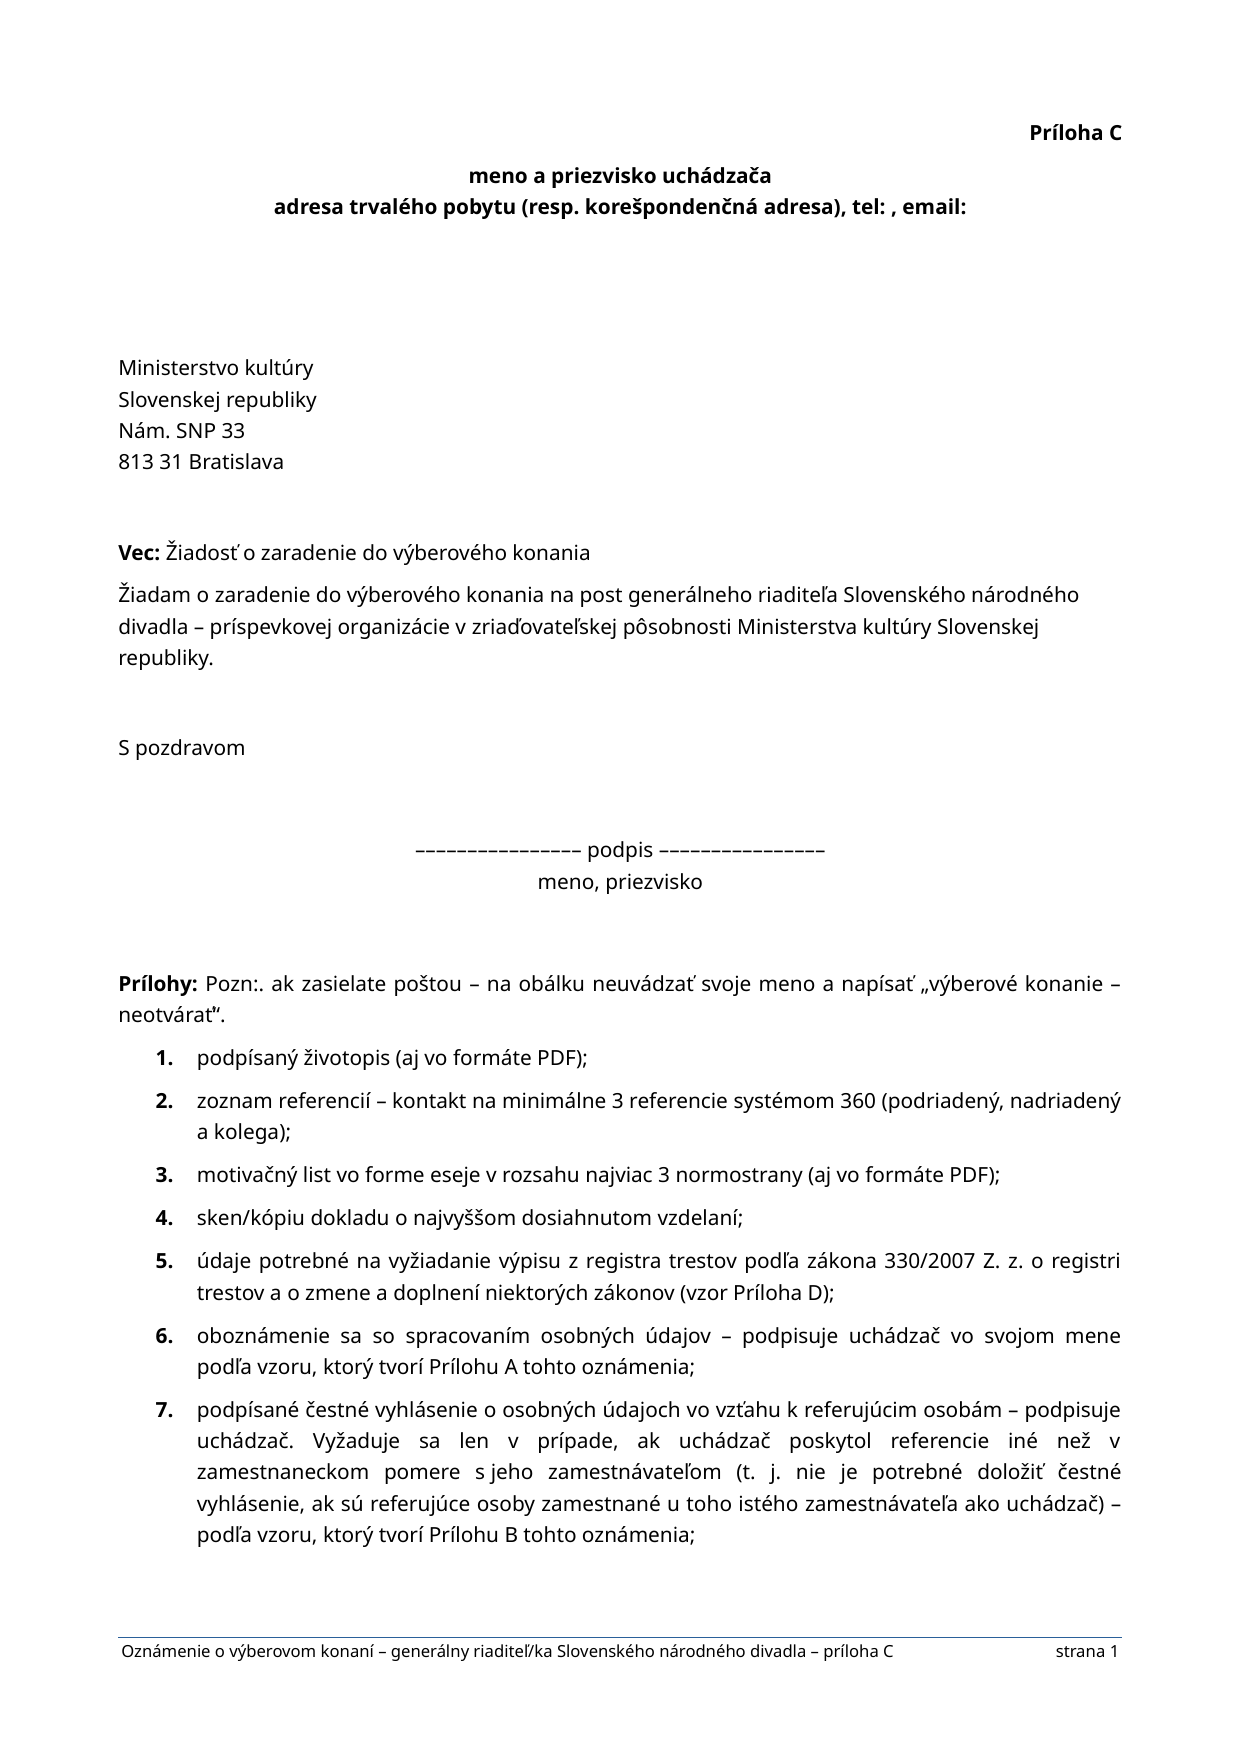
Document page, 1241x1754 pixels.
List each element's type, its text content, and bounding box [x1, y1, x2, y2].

text S pozdravom [118, 733, 1122, 762]
text Príloha C [207, 118, 1122, 147]
list podpísané čestné vyhlásenie o osobných údajoch vo vzťahu k referujúcim osobám – podpisuje uchádzač. Vyžaduje sa len v prípade, ak uchádzač poskytol referencie iné než v zamestnaneckom pomere s jeho zamestnávateľom (t. j. nie je potrebné doložiť čestné vyhlásenie, ak sú referujúce osoby zamestnané u toho istého zamestnávateľa ako uchádzač) – podľa vzoru, ktorý tvorí Prílohu B tohto oznámenia; [155, 1395, 1122, 1548]
list sken/kópiu dokladu o najvyššom dosiahnutom vzdelaní; [155, 1203, 1122, 1232]
text meno a priezvisko uchádzača adresa trvalého pobytu (resp. korešpondenčná adresa), tel: , email: [118, 161, 1122, 221]
text Ministerstvo kultúry Slovenskej republiky Nám. SNP 33 813 31 Bratislava [118, 353, 1122, 476]
list motivačný list vo forme eseje v rozsahu najviac 3 normostrany (aj vo formáte PDF); [155, 1160, 1122, 1189]
text –––––––––––––––– podpis –––––––––––––––– meno, priezvisko [118, 836, 1122, 895]
list podpísaný životopis (aj vo formáte PDF); [155, 1043, 1122, 1072]
list oboznámenie sa so spracovaním osobných údajov – podpisuje uchádzač vo svojom mene podľa vzoru, ktorý tvorí Prílohu A tohto oznámenia; [155, 1321, 1122, 1380]
text Žiadam o zaradenie do výberového konania na post generálneho riaditeľa Slovenského národného divadla – príspevkovej organizácie v zriaďovateľskej pôsobnosti Ministerstva kultúry Slovenskej republiky. [118, 581, 1122, 672]
list údaje potrebné na vyžiadanie výpisu z registra trestov podľa zákona 330/2007 Z. z. o registri trestov a o zmene a doplnení niektorých zákonov (vzor Príloha D); [155, 1246, 1122, 1306]
list zoznam referencií – kontakt na minimálne 3 referencie systémom 360 (podriadený, nadriadený a kolega); [155, 1086, 1122, 1146]
text Prílohy: Pozn:. ak zasielate poštou – na obálku neuvádzať svoje meno a napísať „výberové konanie – neotvárať“. [118, 969, 1122, 1028]
text Vec: Žiadosť o zaradenie do výberového konania [118, 538, 1122, 566]
